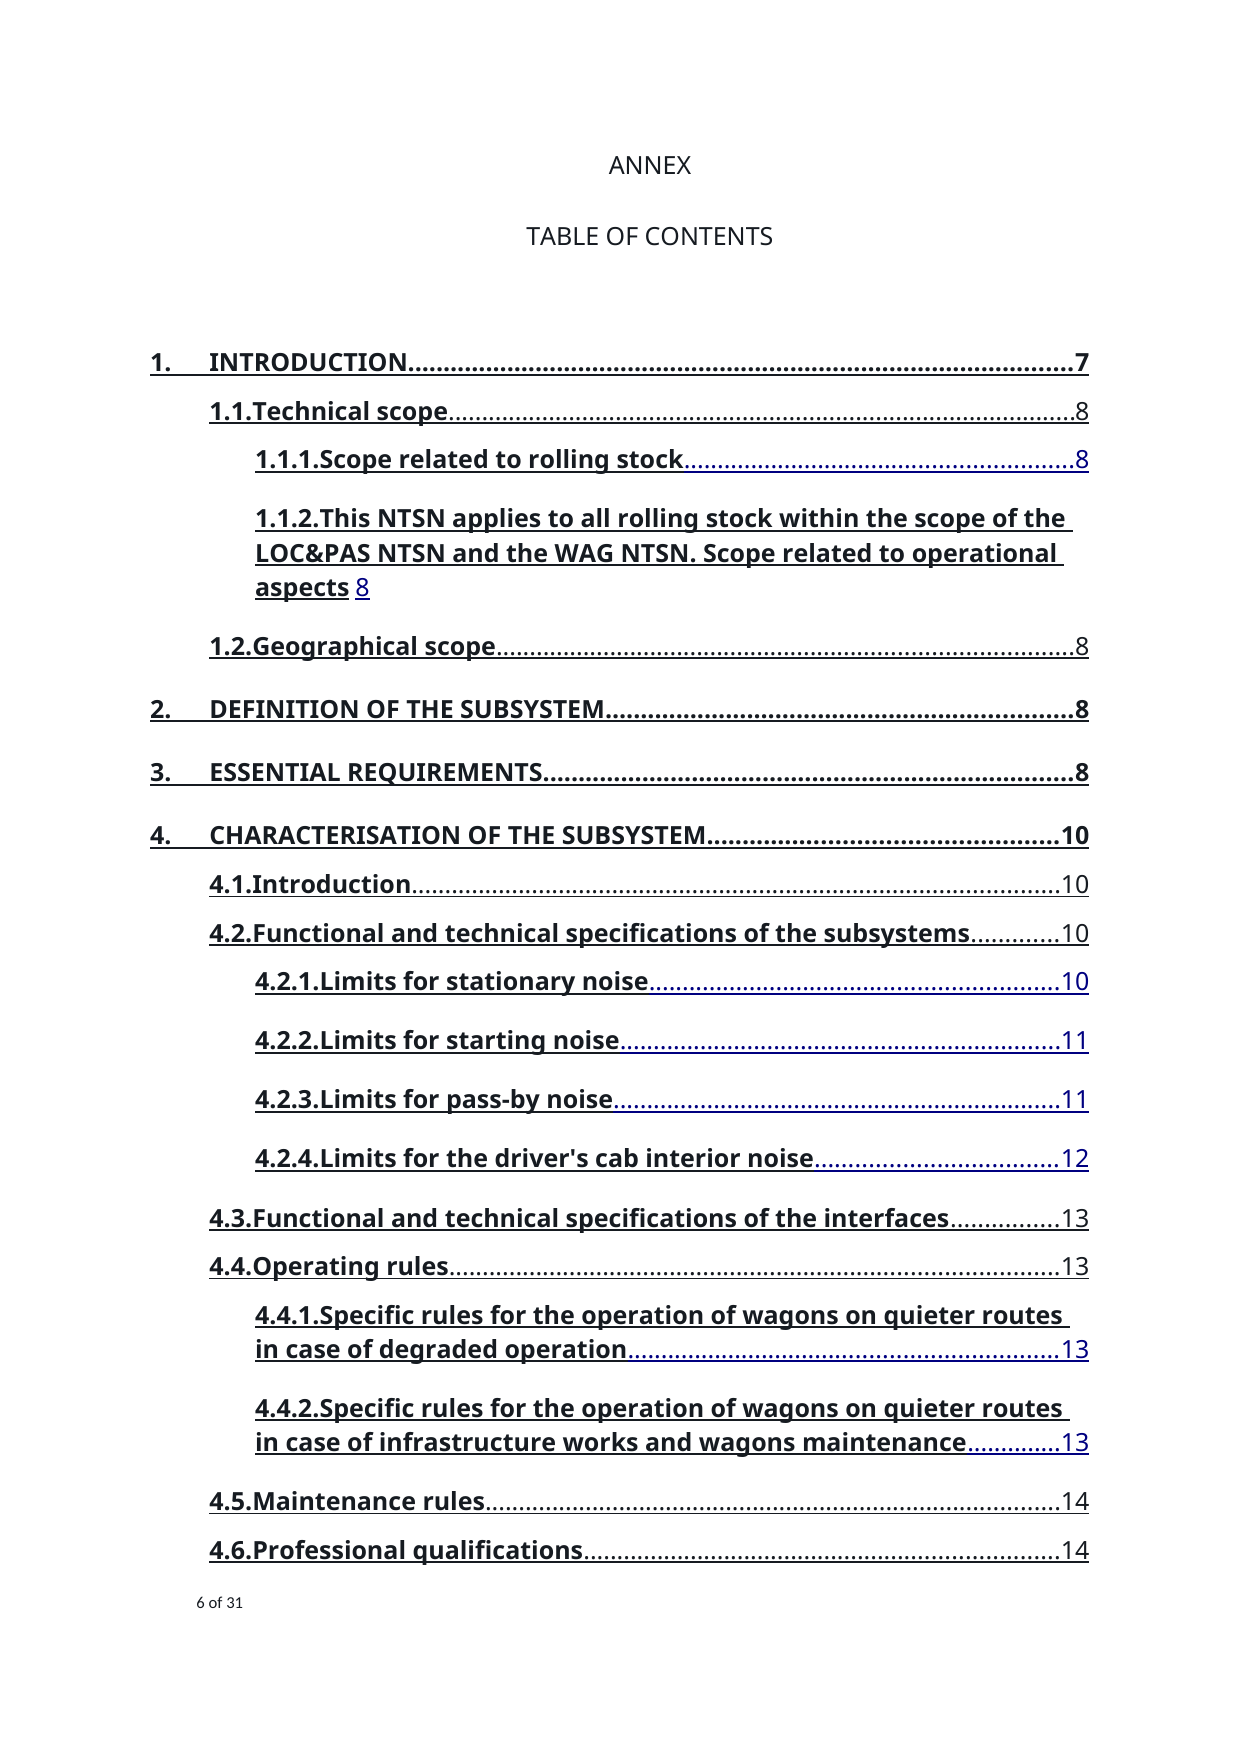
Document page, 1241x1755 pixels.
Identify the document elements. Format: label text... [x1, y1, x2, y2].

text 4.2.3. Limits for pass-by noise 11 [255, 1082, 1090, 1116]
text 1.1.1. Scope related to rolling stock 8 [255, 442, 1090, 476]
text 1.2. Geographical scope 8 [209, 628, 1090, 662]
text 4.4. Operating rules 13 [209, 1249, 1090, 1283]
text ANNEX [209, 147, 1090, 181]
text 4.2.1. Limits for stationary noise 10 [255, 964, 1090, 998]
text 4.2.4. Limits for the driver's cab interior noise 12 [255, 1141, 1090, 1175]
text 4. CHARACTERISATION OF THE SUBSYSTEM 10 [150, 818, 1090, 852]
text 4.6. Professional qualifications 14 [209, 1532, 1090, 1566]
text 4.3. Functional and technical specifications of the interfaces 13 [209, 1200, 1090, 1234]
text 4.2. Functional and technical specifications of the subsystems 10 [209, 915, 1090, 949]
text 3. ESSENTIAL REQUIREMENTS 8 [150, 755, 1090, 789]
text 1.1. Technical scope 8 [209, 393, 1090, 427]
text TABLE OF CONTENTS [209, 219, 1090, 253]
text 1.1.2. This NTSN applies to all rolling stock within the scope of the LOC&PAS NTSN and the WAG NTSN. Scope related to operational aspects 8 [255, 501, 1090, 603]
text 4.1. Introduction 10 [209, 867, 1090, 901]
text 4.4.1. Specific rules for the operation of wagons on quieter routes in case of degraded operation 13 [255, 1297, 1090, 1366]
text 2. DEFINITION OF THE SUBSYSTEM 8 [150, 692, 1090, 726]
text 4.4.2. Specific rules for the operation of wagons on quieter routes in case of infrastructure works and wagons maintenance 13 [255, 1391, 1090, 1459]
text 4.2.2. Limits for starting noise 11 [255, 1023, 1090, 1057]
text 1. INTRODUCTION 7 [150, 345, 1090, 379]
text 4.5. Maintenance rules 14 [209, 1484, 1090, 1518]
